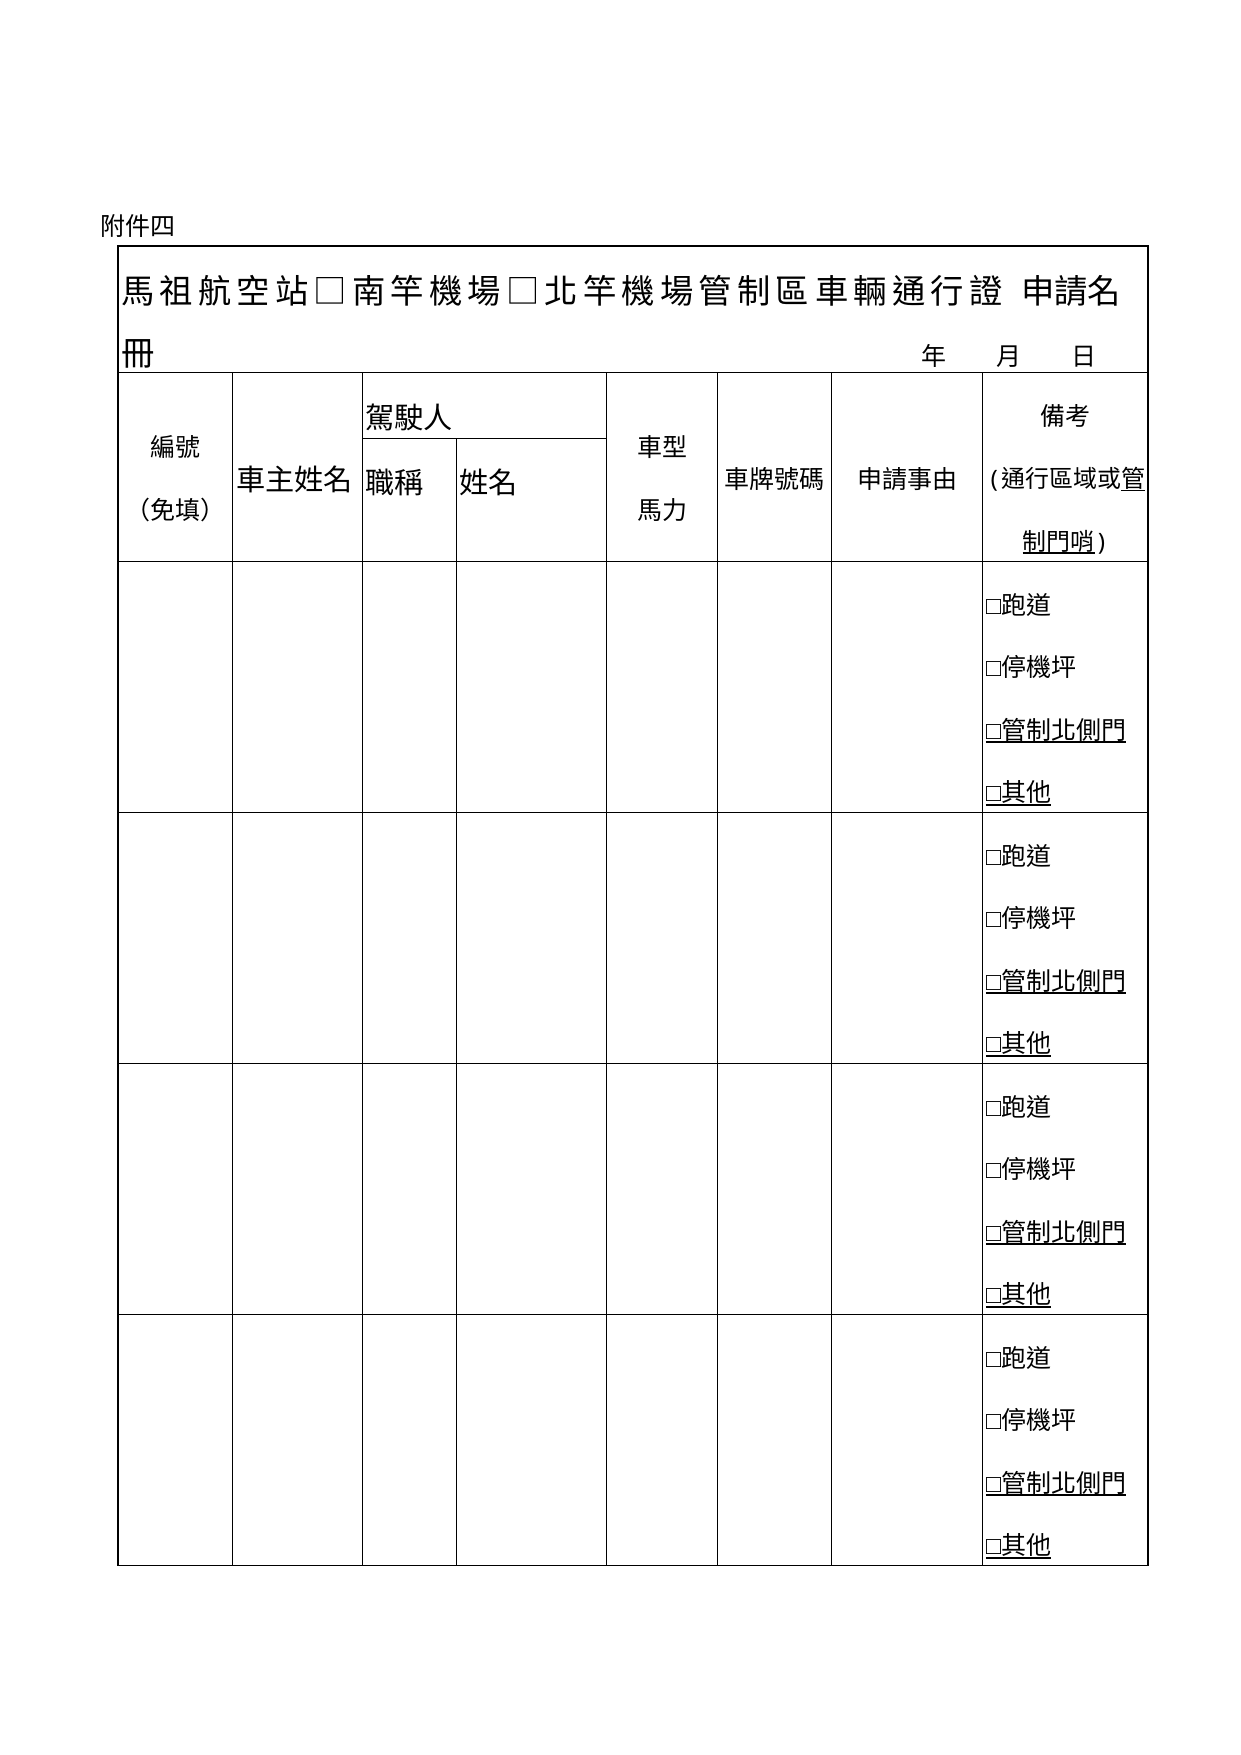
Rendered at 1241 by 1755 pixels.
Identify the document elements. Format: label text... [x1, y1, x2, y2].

table_header 馬祖航空站□南竿機場□北竿機場管制區車輛通行證申請名冊 年 月 日 [119, 247, 1147, 372]
table_cell [607, 813, 717, 1063]
table_cell [119, 562, 232, 812]
table_cell 姓名 [457, 439, 606, 561]
table_cell [363, 1315, 456, 1565]
table_cell 駕駛人 [363, 373, 606, 438]
table_cell [457, 813, 606, 1063]
table_cell [233, 562, 362, 812]
table_cell [718, 1315, 831, 1565]
table_cell □跑道 □停機坪 □管制北側門 □其他 [983, 562, 1147, 812]
table_cell [832, 1064, 982, 1314]
text 附件四 [100, 183, 1140, 245]
table_cell □跑道 □停機坪 □管制北側門 □其他 [983, 1064, 1147, 1314]
table_cell [119, 1064, 232, 1314]
table_cell [233, 813, 362, 1063]
table_cell 備考 (通行區域或管制門哨) [983, 373, 1147, 561]
table_cell [607, 562, 717, 812]
table_cell [832, 813, 982, 1063]
table_cell □跑道 □停機坪 □管制北側門 □其他 [983, 1315, 1147, 1565]
table_cell [363, 562, 456, 812]
table_cell 職稱 [363, 439, 456, 561]
table_cell [233, 1064, 362, 1314]
table_cell [607, 1064, 717, 1314]
table_cell [457, 1064, 606, 1314]
table_cell 車型 馬力 [607, 373, 717, 561]
table_cell 申請事由 [832, 373, 982, 561]
table_cell 車牌號碼 [718, 373, 831, 561]
table_cell [718, 562, 831, 812]
table_cell □跑道 □停機坪 □管制北側門 □其他 [983, 813, 1147, 1063]
table_cell [832, 1315, 982, 1565]
table_cell 編號 （免填） [119, 373, 232, 561]
table_cell [832, 562, 982, 812]
table_cell [457, 562, 606, 812]
table_cell [363, 1064, 456, 1314]
table_cell [119, 1315, 232, 1565]
table_cell [718, 1064, 831, 1314]
table_cell [363, 813, 456, 1063]
table_cell [457, 1315, 606, 1565]
table_cell [607, 1315, 717, 1565]
table_cell 車主姓名 [233, 373, 362, 561]
table_cell [119, 813, 232, 1063]
table_cell [233, 1315, 362, 1565]
table_cell [718, 813, 831, 1063]
